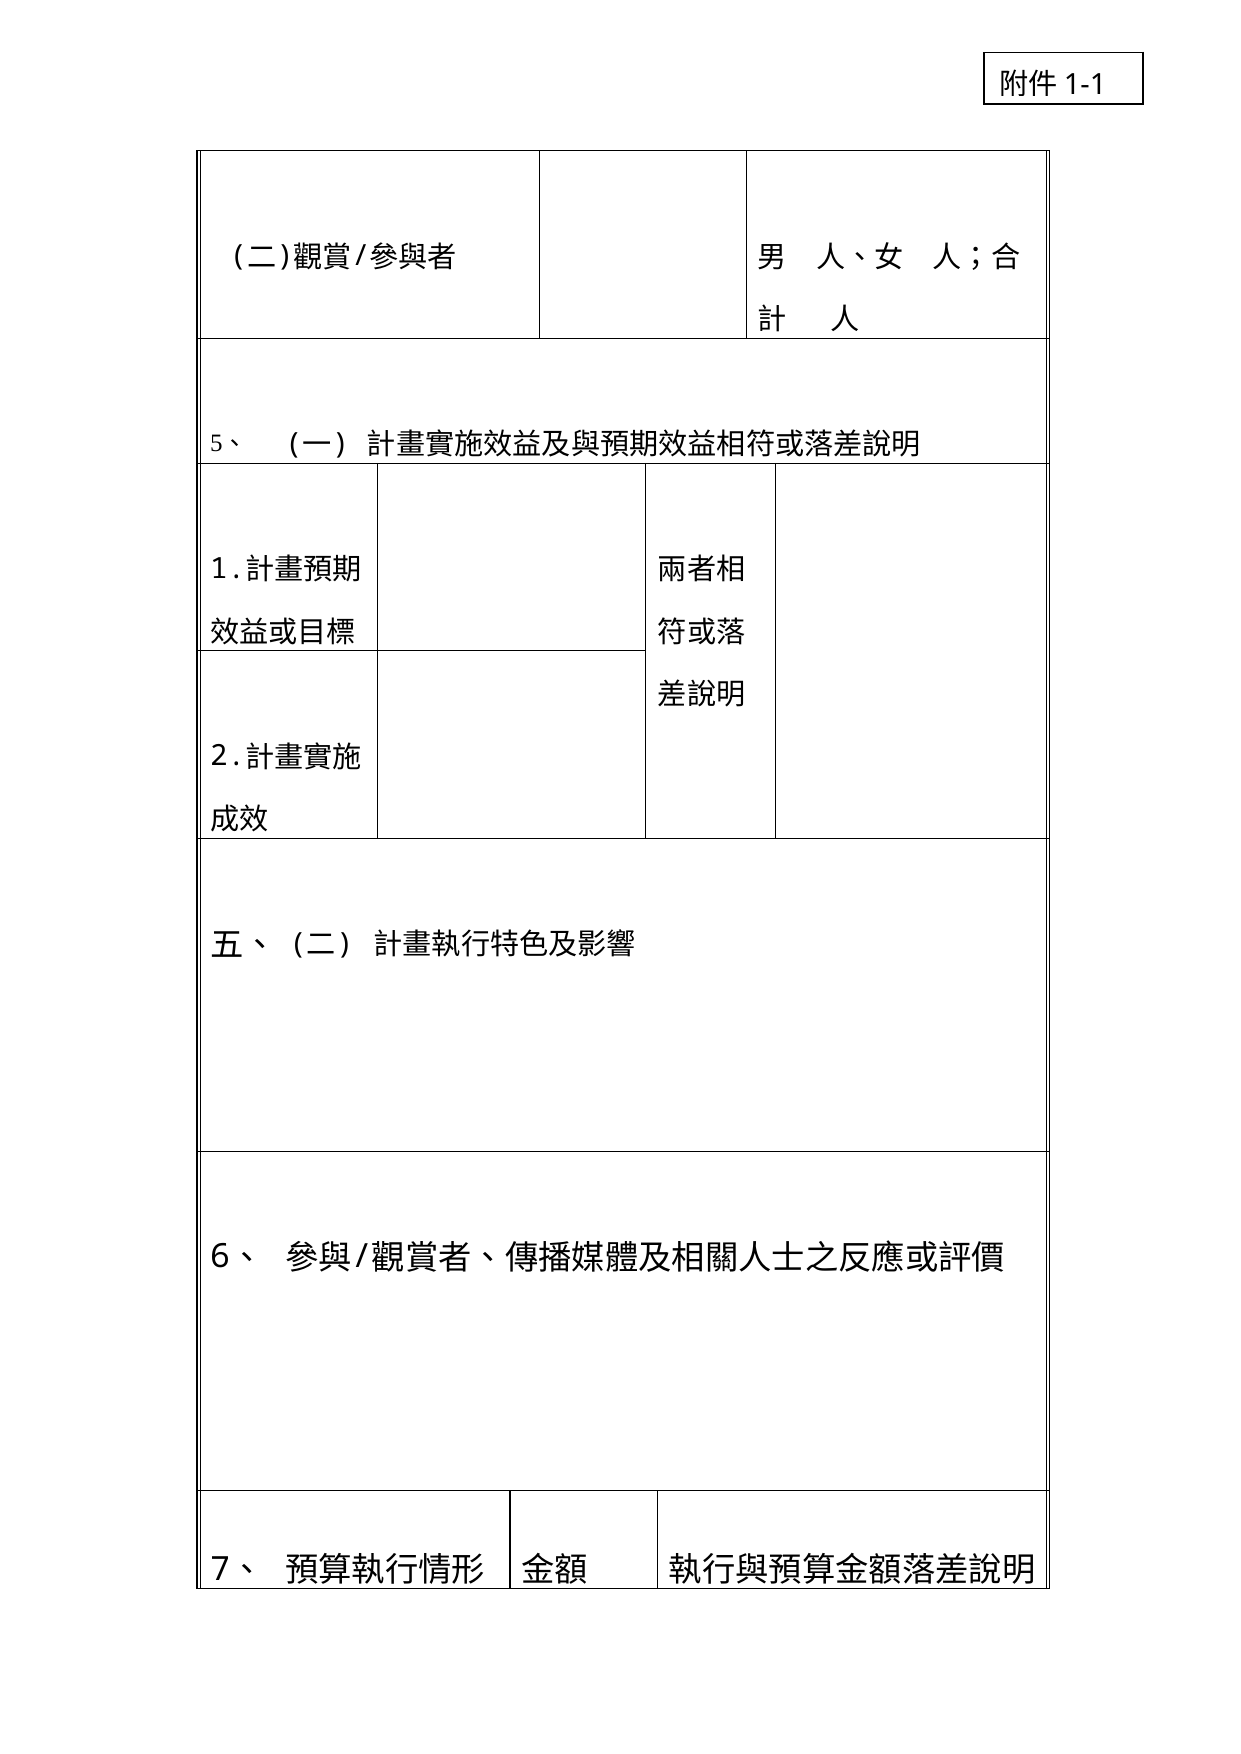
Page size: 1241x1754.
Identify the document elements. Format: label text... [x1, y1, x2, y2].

table_cell 2.計畫實施成效 [201, 651, 377, 838]
table_cell [378, 651, 645, 838]
table_cell 男 人、女 人；合計 人 [747, 151, 1046, 338]
table_cell 五、 (二) 計畫執行特色及影響 [201, 839, 1046, 1151]
table_cell 參與/觀賞者、傳播媒體及相關人士之反應或評價 [201, 1152, 1046, 1490]
table_cell [540, 151, 746, 338]
table_cell (二)觀賞/參與者 [201, 151, 539, 338]
table_cell 執行與預算金額落差說明 [658, 1491, 1046, 1588]
table_cell (一) 計畫實施效益及與預期效益相符或落差說明 [201, 339, 1046, 463]
table_cell 金額 [511, 1491, 657, 1588]
table_cell 兩者相符或落差說明 [646, 464, 775, 838]
table_cell 預算執行情形 [201, 1491, 509, 1588]
table_cell 1.計畫預期效益或目標 [201, 464, 377, 650]
table_cell [378, 464, 645, 650]
table_cell [776, 464, 1046, 838]
